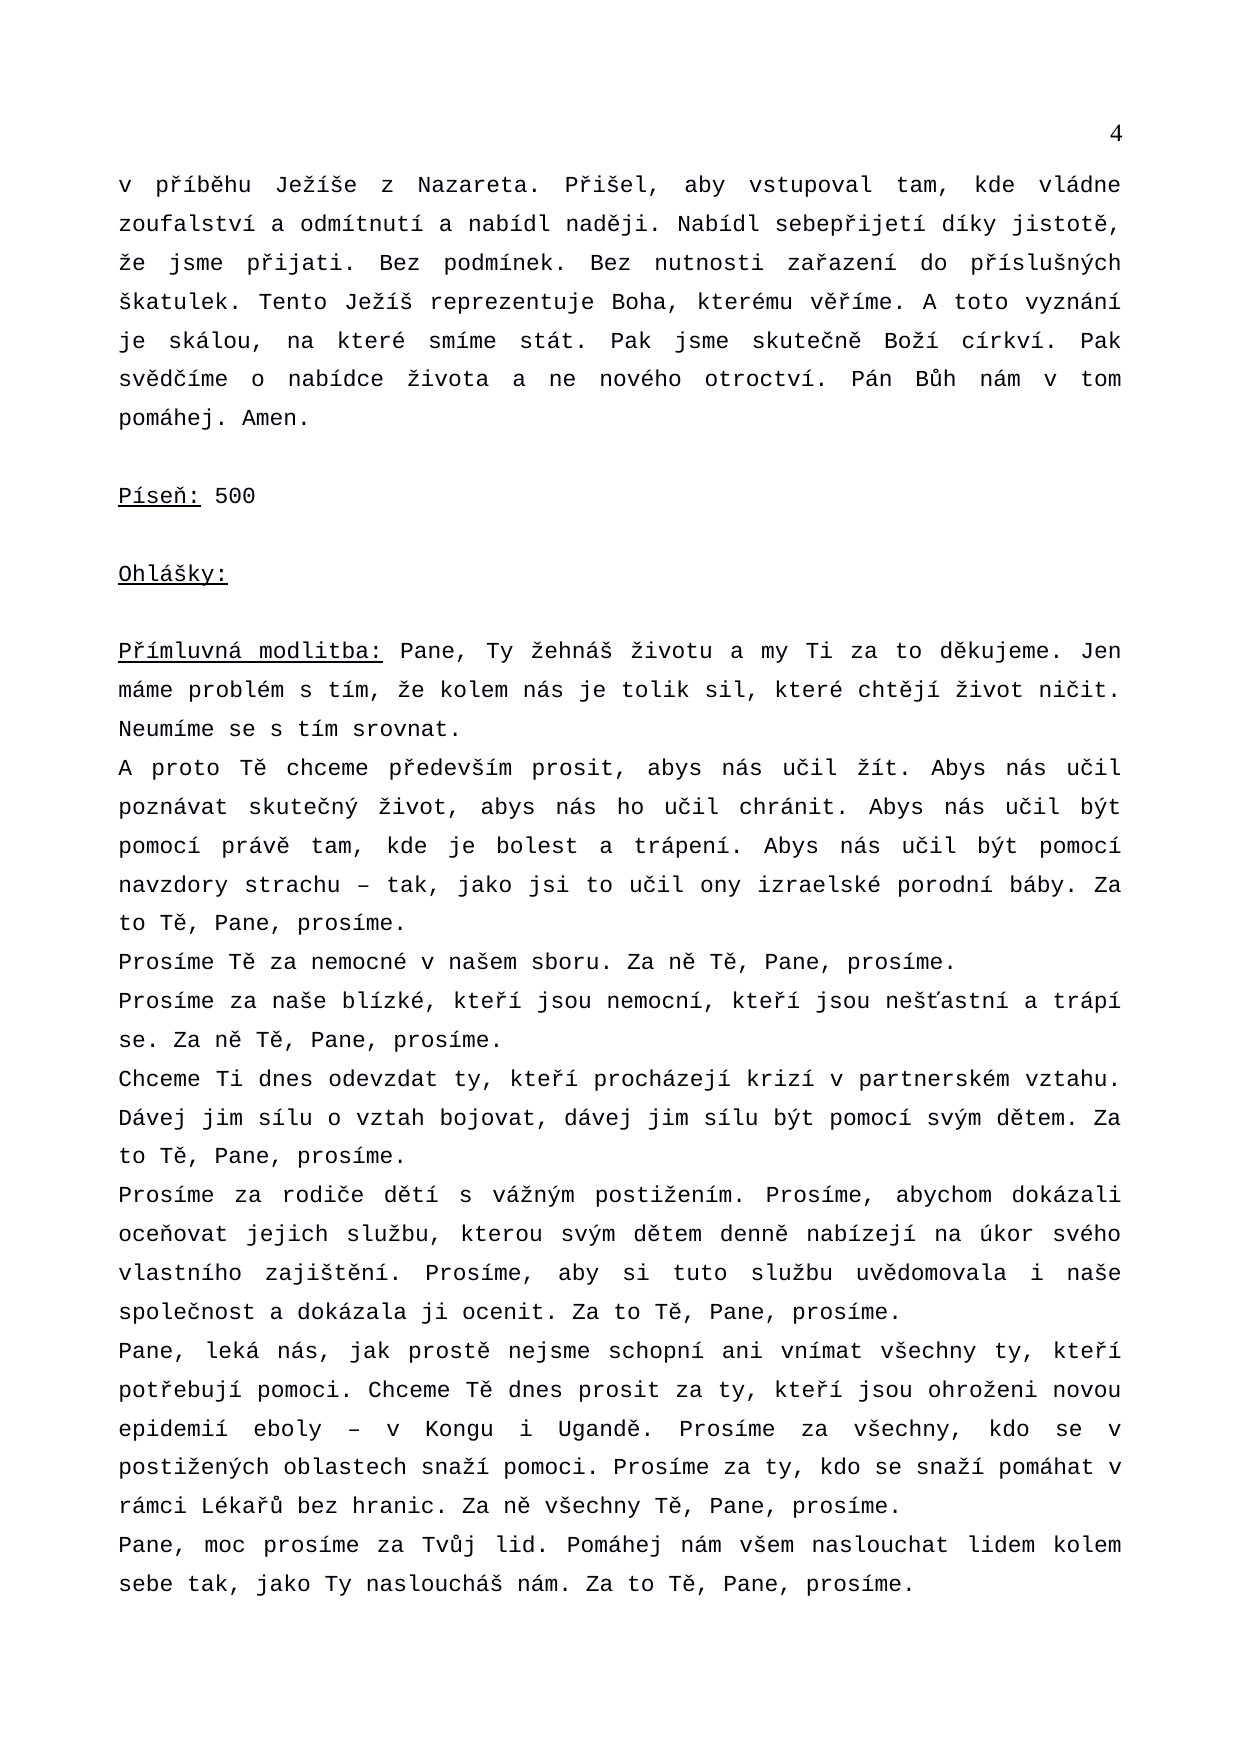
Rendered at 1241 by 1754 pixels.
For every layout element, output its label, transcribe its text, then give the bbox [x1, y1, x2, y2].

text Prosíme za naše blízké, kteří jsou nemocní, kteří jsou nešťastní a trápí se. Za ně Tě, Pane, prosíme. [118, 989, 1122, 1054]
text Píseň: 500 [118, 484, 1122, 510]
text v příběhu Ježíše z Nazareta. Přišel, aby vstupoval tam, kde vládne zoufalství a odmítnutí a nabídl naději. Nabídl sebepřijetí díky jistotě, že jsme přijati. Bez podmínek. Bez nutnosti zařazení do příslušných škatulek. Tento Ježíš reprezentuje Boha, kterému věříme. A toto vyznání je skálou, na které smíme stát. Pak jsme skutečně Boží církví. Pak svědčíme o nabídce života a ne nového otroctví. Pán Bůh nám v tom pomáhej. Amen. [118, 173, 1122, 433]
text Prosíme Tě za nemocné v našem sboru. Za ně Tě, Pane, prosíme. [118, 951, 1122, 977]
text Přímluvná modlitba: Pane, Ty žehnáš životu a my Ti za to děkujeme. Jen máme problém s tím, že kolem nás je tolik sil, které chtějí život ničit. Neumíme se s tím srovnat. [118, 640, 1122, 743]
text Ohlášky: [118, 562, 1122, 588]
text A proto Tě chceme především prosit, abys nás učil žít. Abys nás učil poznávat skutečný život, abys nás ho učil chránit. Abys nás učil být pomocí právě tam, kde je bolest a trápení. Abys nás učil být pomocí navzdory strachu – tak, jako jsi to učil ony izraelské porodní báby. Za to Tě, Pane, prosíme. [118, 756, 1122, 938]
text Chceme Ti dnes odevzdat ty, kteří procházejí krizí v partnerském vztahu. Dávej jim sílu o vztah bojovat, dávej jim sílu být pomocí svým dětem. Za to Tě, Pane, prosíme. [118, 1067, 1122, 1171]
text Prosíme za rodiče dětí s vážným postižením. Prosíme, abychom dokázali oceňovat jejich službu, kterou svým dětem denně nabízejí na úkor svého vlastního zajištění. Prosíme, aby si tuto službu uvědomovala i naše společnost a dokázala ji ocenit. Za to Tě, Pane, prosíme. [118, 1184, 1122, 1326]
text Pane, moc prosíme za Tvůj lid. Pomáhej nám všem naslouchat lidem kolem sebe tak, jako Ty nasloucháš nám. Za to Tě, Pane, prosíme. [118, 1533, 1122, 1598]
text Pane, leká nás, jak prostě nejsme schopní ani vnímat všechny ty, kteří potřebují pomoci. Chceme Tě dnes prosit za ty, kteří jsou ohroženi novou epidemií eboly – v Kongu i Ugandě. Prosíme za všechny, kdo se v postižených oblastech snaží pomoci. Prosíme za ty, kdo se snaží pomáhat v rámci Lékařů bez hranic. Za ně všechny Tě, Pane, prosíme. [118, 1339, 1122, 1521]
